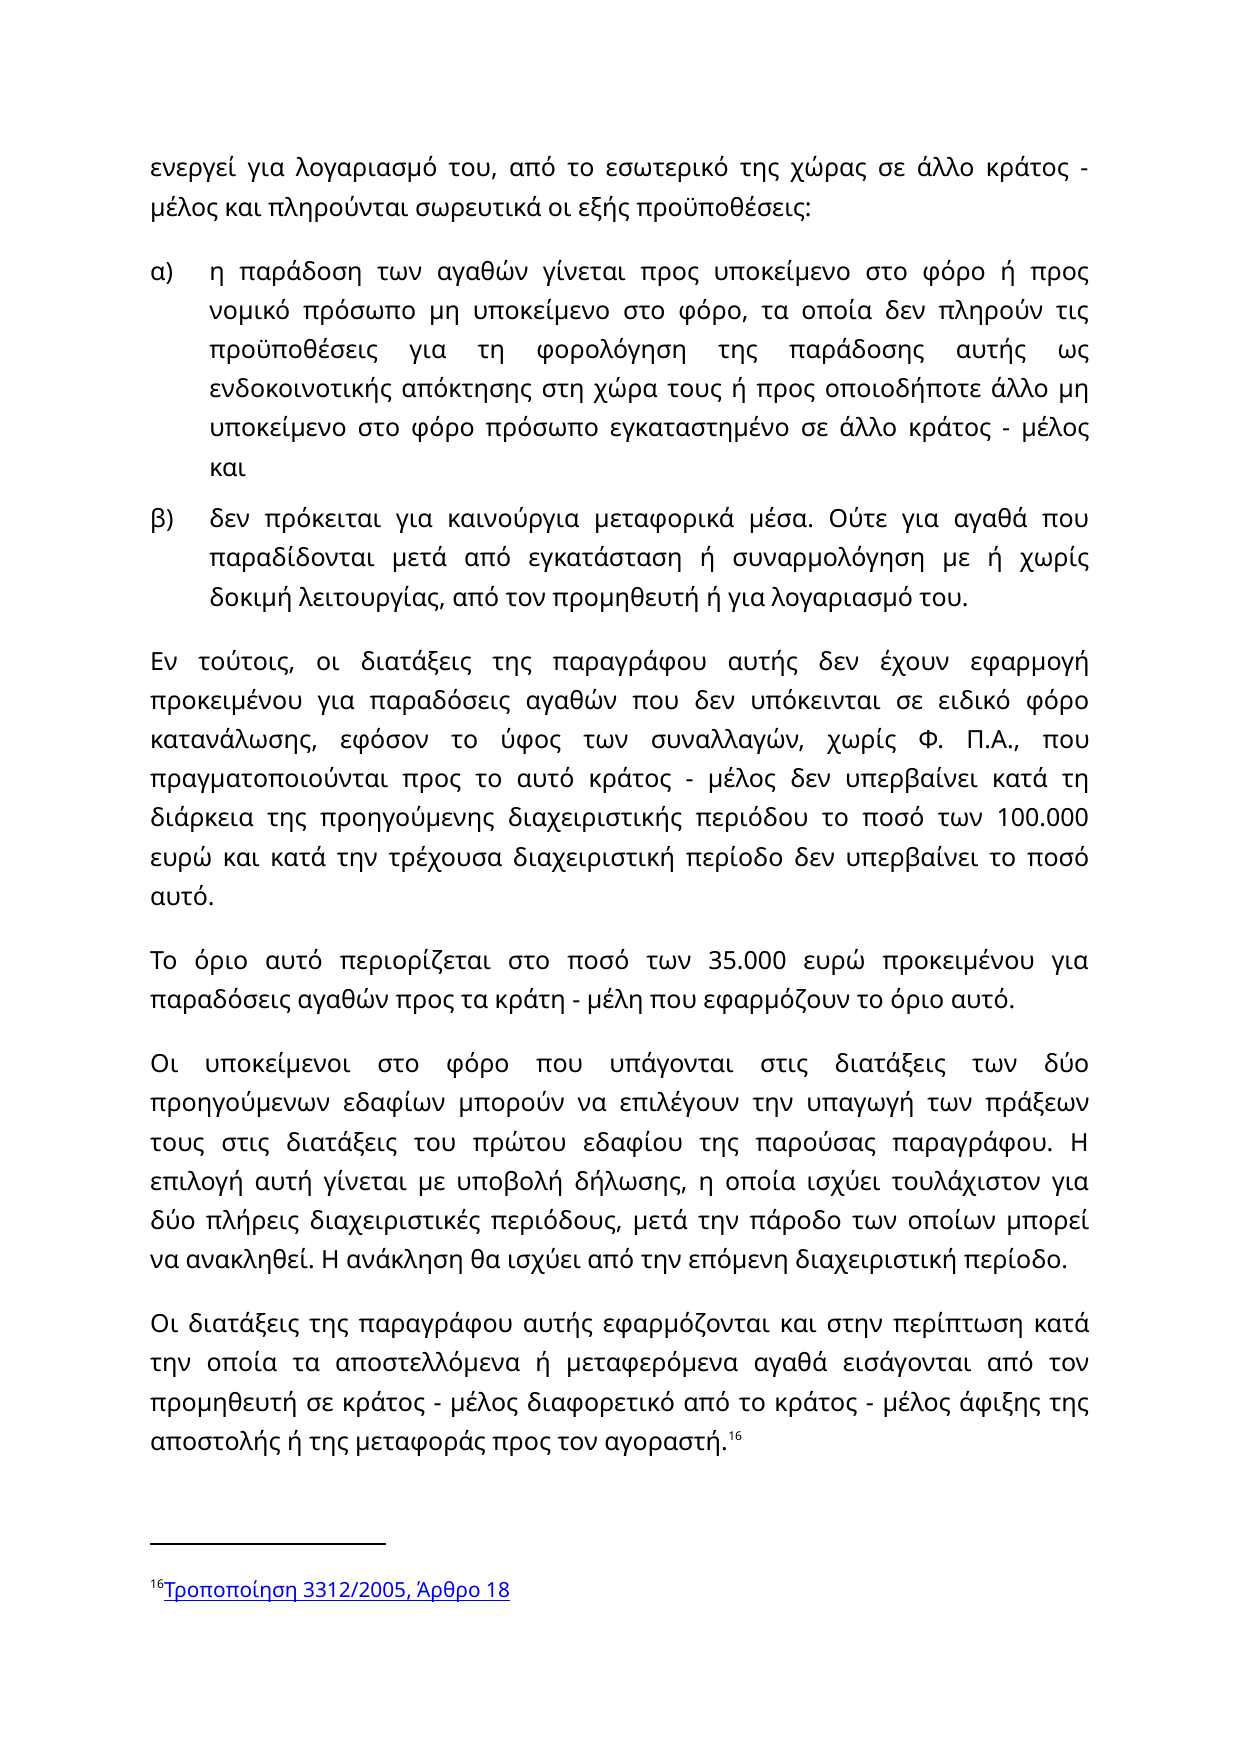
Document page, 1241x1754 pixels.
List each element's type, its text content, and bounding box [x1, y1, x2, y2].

text Τροποποίηση 3312/2005, Άρθρο 18 [150, 1576, 1090, 1604]
list α) η παράδοση των αγαθών γίνεται προς υποκείμενο στο φόρο ή προς νομικό πρόσωπο μη υποκείμενο στο φόρο, τα οποία δεν πληρούν τις προϋποθέσεις για τη φορολόγηση της παράδοσης αυτής ως ενδοκοινοτικής απόκτησης στη χώρα τους ή προς οποιοδήποτε άλλο μη υποκείμενο στο φόρο πρόσωπο εγκαταστημένο σε άλλο κράτος - μέλος και [150, 253, 1090, 483]
text Εν τούτοις, οι διατάξεις της παραγράφου αυτής δεν έχουν εφαρμογή προκειμένου για παραδόσεις αγαθών που δεν υπόκεινται σε ειδικό φόρο κατανάλωσης, εφόσον το ύφος των συναλλαγών, χωρίς Φ. Π.Α., που πραγματοποιούνται προς το αυτό κράτος - μέλος δεν υπερβαίνει κατά τη διάρκεια της προηγούμενης διαχειριστικής περιόδου το ποσό των 100.000 ευρώ και κατά την τρέχουσα διαχειριστική περίοδο δεν υπερβαίνει το ποσό αυτό. [150, 643, 1090, 912]
text Οι διατάξεις της παραγράφου αυτής εφαρμόζονται και στην περίπτωση κατά την οποία τα αποστελλόμενα ή μεταφερόμενα αγαθά εισάγονται από τον προμηθευτή σε κράτος - μέλος διαφορετικό από το κράτος - μέλος άφιξης της αποστολής ή της μεταφοράς προς τον αγοραστή. [150, 1306, 1090, 1457]
list β) δεν πρόκειται για καινούργια μεταφορικά μέσα. Ούτε για αγαθά που παραδίδονται μετά από εγκατάσταση ή συναρμολόγηση με ή χωρίς δοκιμή λειτουργίας, από τον προμηθευτή ή για λογαριασμό του. [150, 501, 1090, 613]
text Το όριο αυτό περιορίζεται στο ποσό των 35.000 ευρώ προκειμένου για παραδόσεις αγαθών προς τα κράτη - μέλη που εφαρμόζουν το όριο αυτό. [150, 942, 1090, 1016]
text ενεργεί για λογαριασμό του, από το εσωτερικό της χώρας σε άλλο κράτος - μέλος και πληρούνται σωρευτικά οι εξής προϋποθέσεις: [150, 150, 1090, 223]
text Οι υποκείμενοι στο φόρο που υπάγονται στις διατάξεις των δύο προηγούμενων εδαφίων μπορούν να επιλέγουν την υπαγωγή των πράξεων τους στις διατάξεις του πρώτου εδαφίου της παρούσας παραγράφου. Η επιλογή αυτή γίνεται με υποβολή δήλωσης, η οποία ισχύει τουλάχιστον για δύο πλήρεις διαχειριστικές περιόδους, μετά την πάροδο των οποίων μπορεί να ανακληθεί. Η ανάκληση θα ισχύει από την επόμενη διαχειριστική περίοδο. [150, 1046, 1090, 1276]
